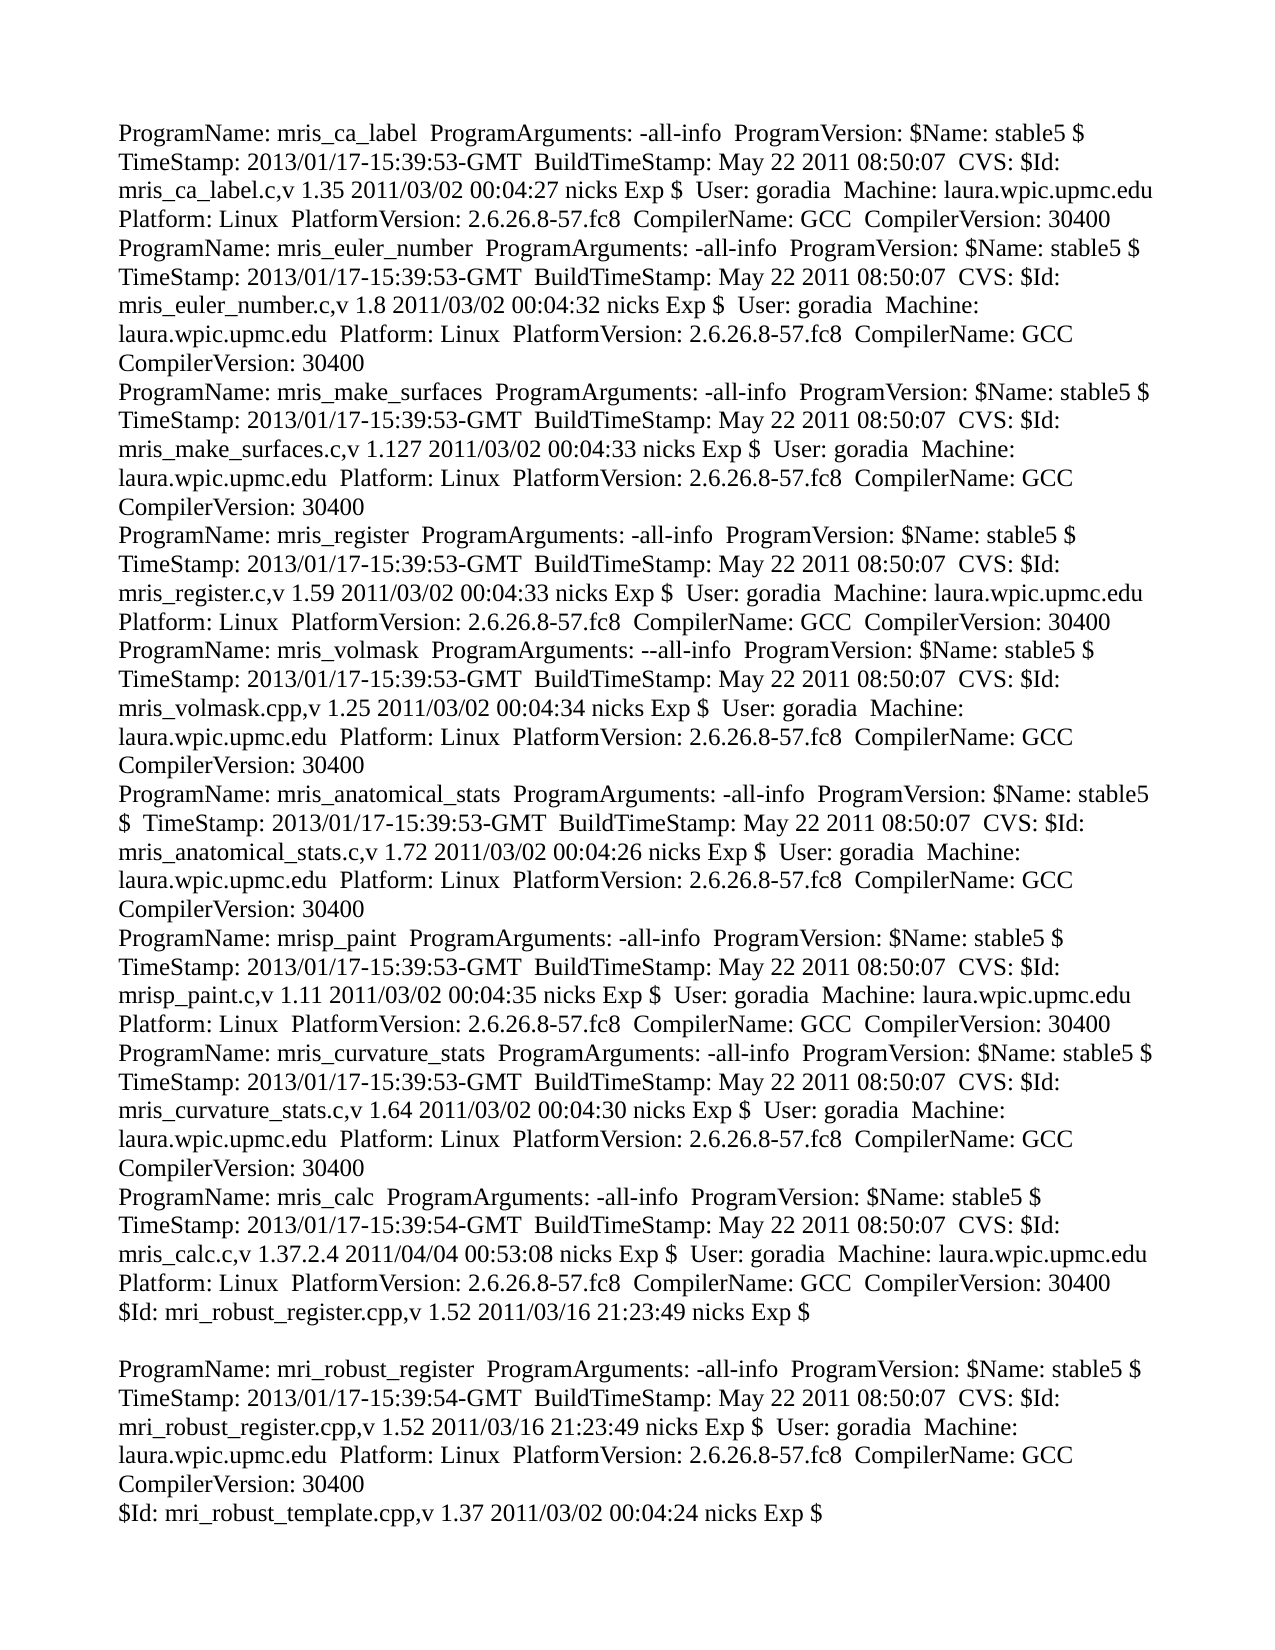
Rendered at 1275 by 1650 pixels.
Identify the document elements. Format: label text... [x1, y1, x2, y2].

text ProgramName: mris_volmask ProgramArguments: --all-info ProgramVersion: $Name: stable5 $ TimeStamp: 2013/01/17-15:39:53-GMT BuildTimeStamp: May 22 2011 08:50:07 CVS: $Id: mris_volmask.cpp,v 1.25 2011/03/02 00:04:34 nicks Exp $ User: goradia Machine: laura.wpic.upmc.edu Platform: Linux PlatformVersion: 2.6.26.8-57.fc8 CompilerName: GCC CompilerVersion: 30400 [118, 636, 1157, 779]
text ProgramName: mris_register ProgramArguments: -all-info ProgramVersion: $Name: stable5 $ TimeStamp: 2013/01/17-15:39:53-GMT BuildTimeStamp: May 22 2011 08:50:07 CVS: $Id: mris_register.c,v 1.59 2011/03/02 00:04:33 nicks Exp $ User: goradia Machine: laura.wpic.upmc.edu Platform: Linux PlatformVersion: 2.6.26.8-57.fc8 CompilerName: GCC CompilerVersion: 30400 [118, 521, 1157, 636]
text ProgramName: mri_robust_register ProgramArguments: -all-info ProgramVersion: $Name: stable5 $ TimeStamp: 2013/01/17-15:39:54-GMT BuildTimeStamp: May 22 2011 08:50:07 CVS: $Id: mri_robust_register.cpp,v 1.52 2011/03/16 21:23:49 nicks Exp $ User: goradia Machine: laura.wpic.upmc.edu Platform: Linux PlatformVersion: 2.6.26.8-57.fc8 CompilerName: GCC CompilerVersion: 30400 [118, 1354, 1157, 1498]
text ProgramName: mris_make_surfaces ProgramArguments: -all-info ProgramVersion: $Name: stable5 $ TimeStamp: 2013/01/17-15:39:53-GMT BuildTimeStamp: May 22 2011 08:50:07 CVS: $Id: mris_make_surfaces.c,v 1.127 2011/03/02 00:04:33 nicks Exp $ User: goradia Machine: laura.wpic.upmc.edu Platform: Linux PlatformVersion: 2.6.26.8-57.fc8 CompilerName: GCC CompilerVersion: 30400 [118, 377, 1157, 521]
text ProgramName: mrisp_paint ProgramArguments: -all-info ProgramVersion: $Name: stable5 $ TimeStamp: 2013/01/17-15:39:53-GMT BuildTimeStamp: May 22 2011 08:50:07 CVS: $Id: mrisp_paint.c,v 1.11 2011/03/02 00:04:35 nicks Exp $ User: goradia Machine: laura.wpic.upmc.edu Platform: Linux PlatformVersion: 2.6.26.8-57.fc8 CompilerName: GCC CompilerVersion: 30400 [118, 923, 1157, 1038]
text ProgramName: mris_ca_label ProgramArguments: -all-info ProgramVersion: $Name: stable5 $ TimeStamp: 2013/01/17-15:39:53-GMT BuildTimeStamp: May 22 2011 08:50:07 CVS: $Id: mris_ca_label.c,v 1.35 2011/03/02 00:04:27 nicks Exp $ User: goradia Machine: laura.wpic.upmc.edu Platform: Linux PlatformVersion: 2.6.26.8-57.fc8 CompilerName: GCC CompilerVersion: 30400 [118, 118, 1157, 233]
text ProgramName: mris_euler_number ProgramArguments: -all-info ProgramVersion: $Name: stable5 $ TimeStamp: 2013/01/17-15:39:53-GMT BuildTimeStamp: May 22 2011 08:50:07 CVS: $Id: mris_euler_number.c,v 1.8 2011/03/02 00:04:32 nicks Exp $ User: goradia Machine: laura.wpic.upmc.edu Platform: Linux PlatformVersion: 2.6.26.8-57.fc8 CompilerName: GCC CompilerVersion: 30400 [118, 233, 1157, 377]
text $Id: mri_robust_register.cpp,v 1.52 2011/03/16 21:23:49 nicks Exp $ [118, 1297, 1157, 1326]
text ProgramName: mris_calc ProgramArguments: -all-info ProgramVersion: $Name: stable5 $ TimeStamp: 2013/01/17-15:39:54-GMT BuildTimeStamp: May 22 2011 08:50:07 CVS: $Id: mris_calc.c,v 1.37.2.4 2011/04/04 00:53:08 nicks Exp $ User: goradia Machine: laura.wpic.upmc.edu Platform: Linux PlatformVersion: 2.6.26.8-57.fc8 CompilerName: GCC CompilerVersion: 30400 [118, 1182, 1157, 1297]
text ProgramName: mris_anatomical_stats ProgramArguments: -all-info ProgramVersion: $Name: stable5 $ TimeStamp: 2013/01/17-15:39:53-GMT BuildTimeStamp: May 22 2011 08:50:07 CVS: $Id: mris_anatomical_stats.c,v 1.72 2011/03/02 00:04:26 nicks Exp $ User: goradia Machine: laura.wpic.upmc.edu Platform: Linux PlatformVersion: 2.6.26.8-57.fc8 CompilerName: GCC CompilerVersion: 30400 [118, 779, 1157, 923]
text ProgramName: mris_curvature_stats ProgramArguments: -all-info ProgramVersion: $Name: stable5 $ TimeStamp: 2013/01/17-15:39:53-GMT BuildTimeStamp: May 22 2011 08:50:07 CVS: $Id: mris_curvature_stats.c,v 1.64 2011/03/02 00:04:30 nicks Exp $ User: goradia Machine: laura.wpic.upmc.edu Platform: Linux PlatformVersion: 2.6.26.8-57.fc8 CompilerName: GCC CompilerVersion: 30400 [118, 1038, 1157, 1182]
text $Id: mri_robust_template.cpp,v 1.37 2011/03/02 00:04:24 nicks Exp $ [118, 1498, 1157, 1527]
